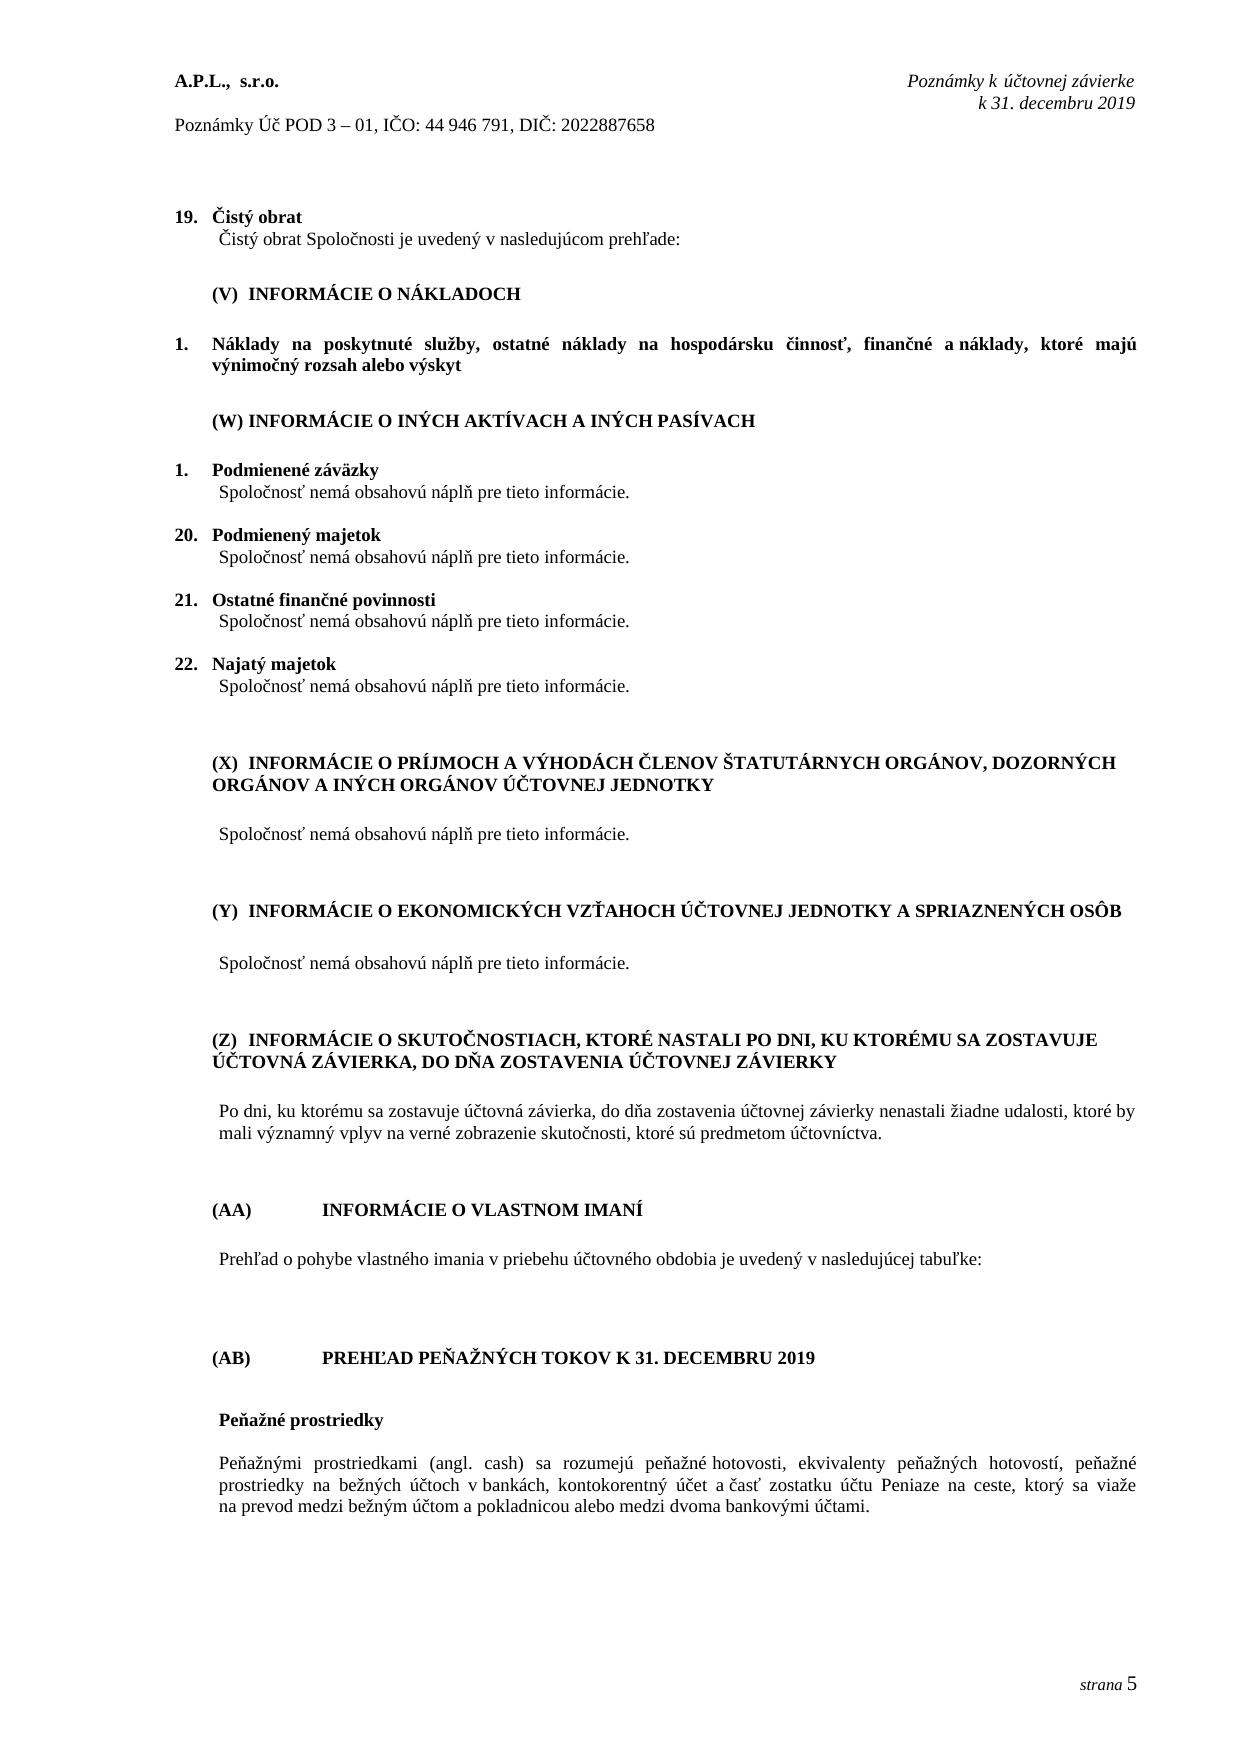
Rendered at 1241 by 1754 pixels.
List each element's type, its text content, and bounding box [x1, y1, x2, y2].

subtitle Najatý majetok [174, 653, 1137, 675]
subtitle Informácie o iných aktívach a iných pasívach [212, 410, 1137, 431]
text Peňažné prostriedky [219, 1409, 1137, 1431]
text Spoločnosť nemá obsahovú náplň pre tieto informácie. [219, 823, 1137, 844]
subtitle Informácie o nákladoch [212, 283, 1137, 305]
text Čistý obrat Spoločnosti je uvedený v nasledujúcom prehľade: [219, 228, 1137, 249]
subtitle Podmienené záväzky [174, 459, 1137, 481]
subtitle Informácie o príjmoch a výhodách členov štatutárnych orgánov, dozorných orgánov a iných orgánov účtovnej jednotky [212, 752, 1137, 795]
subtitle Ostatné finančné povinnosti [174, 589, 1137, 610]
subtitle Informácie o ekonomických vzťahoch účtovnej jednotky a spriaznených osôb [212, 900, 1137, 922]
text Spoločnosť nemá obsahovú náplň pre tieto informácie. [219, 481, 1137, 502]
text Peňažnými prostriedkami (angl. cash) sa rozumejú peňažné hotovosti, ekvivalenty peňažných hotovostí, peňažné prostriedky na bežných účtoch v bankách, kontokorentný účet a časť zostatku účtu Peniaze na ceste, ktorý sa viaže na prevod medzi bežným účtom a pokladnicou alebo medzi dvoma bankovými účtami. [219, 1452, 1137, 1517]
subtitle Informácie o skutočnostiach, ktoré nastali po dni, ku ktorému sa zostavuje účtovná závierka, do dňa zostavenia účtovnej závierky [212, 1029, 1137, 1072]
subtitle Podmienený majetok [174, 524, 1137, 546]
text Spoločnosť nemá obsahovú náplň pre tieto informácie. [219, 952, 1137, 974]
subtitle Čistý obrat [174, 206, 1137, 228]
text Prehľad o pohybe vlastného imania v priebehu účtovného obdobia je uvedený v nasledujúcej tabuľke: [219, 1248, 1137, 1270]
text Spoločnosť nemá obsahovú náplň pre tieto informácie. [219, 675, 1137, 696]
text Spoločnosť nemá obsahovú náplň pre tieto informácie. [219, 610, 1137, 632]
text Spoločnosť nemá obsahovú náplň pre tieto informácie. [219, 546, 1137, 567]
subtitle Prehľad peňažných tokov k 31. decembru 2019 [212, 1347, 1137, 1369]
subtitle Informácie o Vlastnom imaní [212, 1199, 1137, 1221]
text Po dni, ku ktorému sa zostavuje účtovná závierka, do dňa zostavenia účtovnej závierky nenastali žiadne udalosti, ktoré by mali významný vplyv na verné zobrazenie skutočnosti, ktoré sú predmetom účtovníctva. [219, 1100, 1137, 1143]
subtitle Náklady na poskytnuté služby, ostatné náklady na hospodársku činnosť, finančné a náklady, ktoré majú výnimočný rozsah alebo výskyt [174, 333, 1137, 376]
